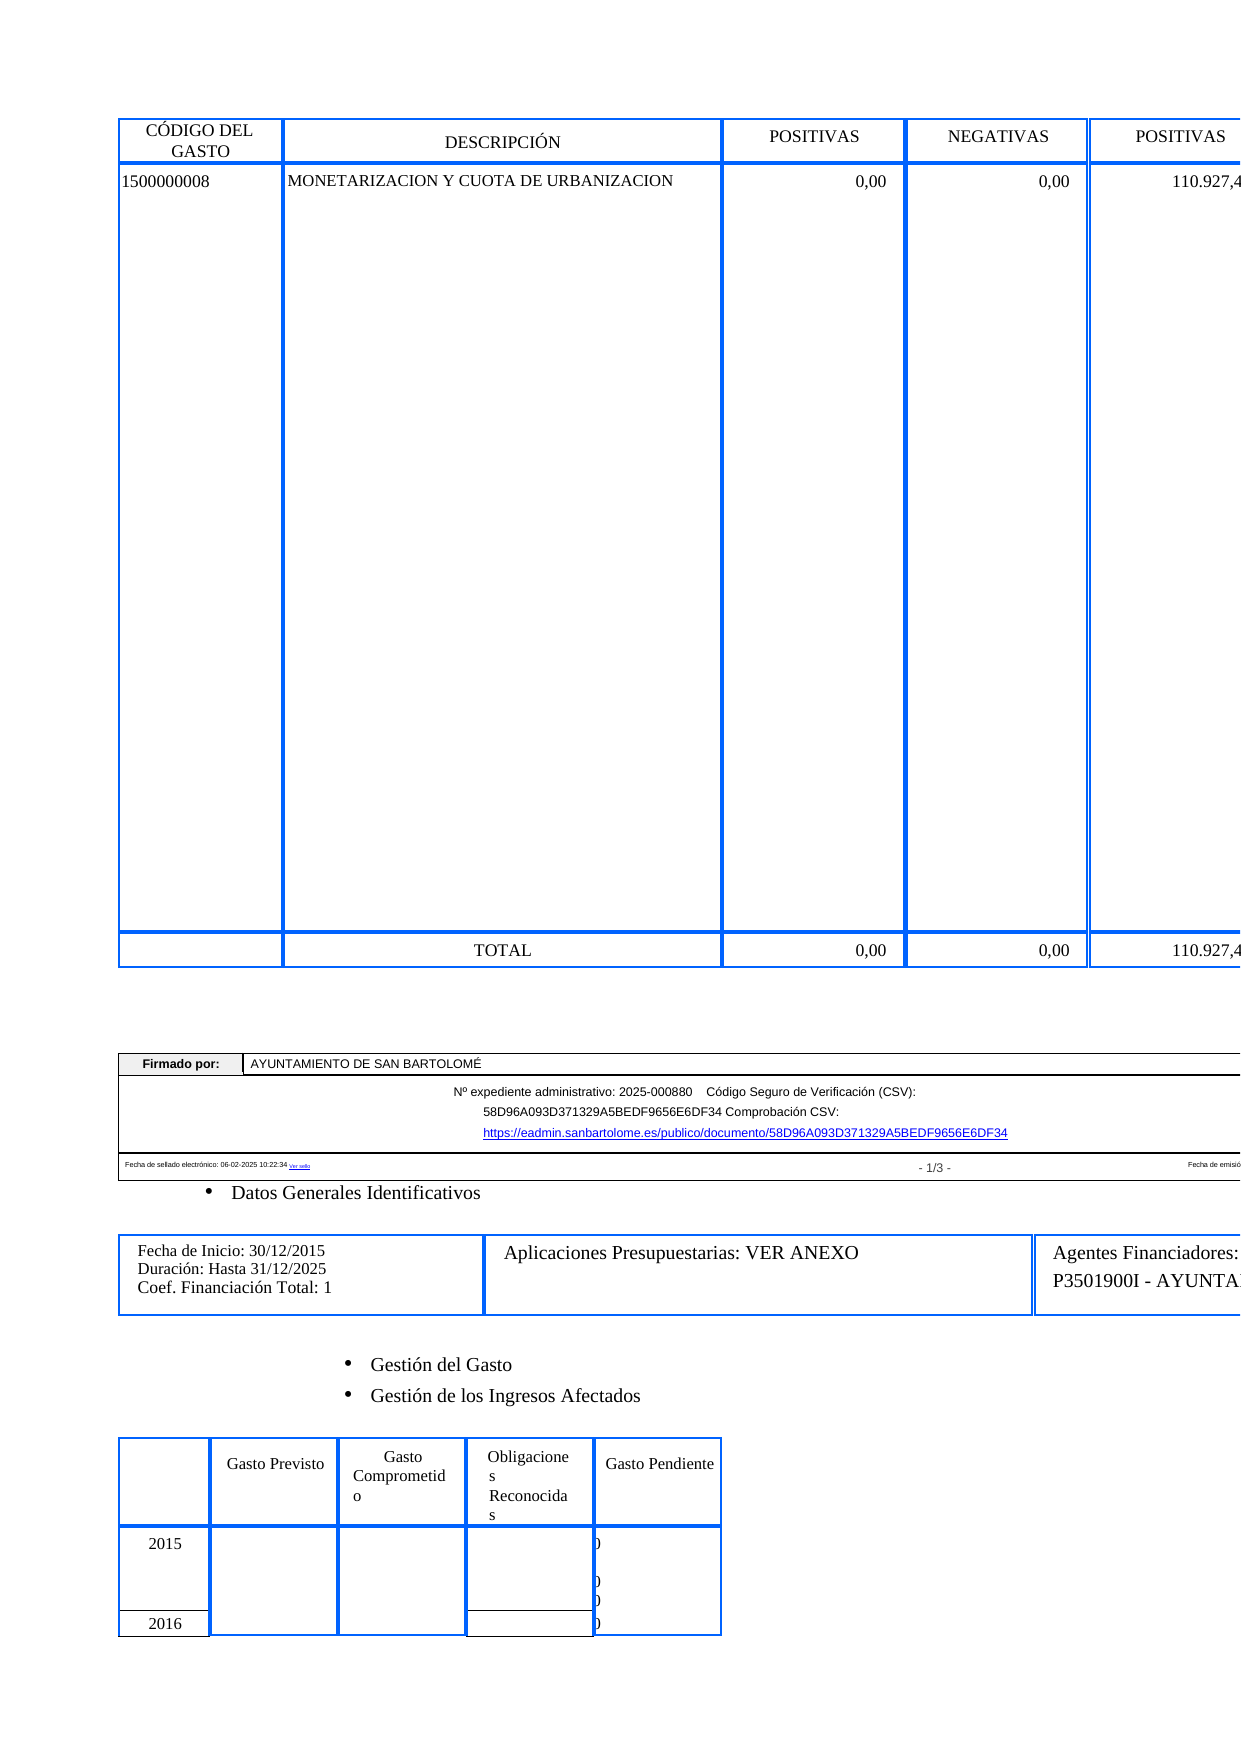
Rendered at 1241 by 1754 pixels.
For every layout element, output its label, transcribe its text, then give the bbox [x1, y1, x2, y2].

table_cell POSITIVAS [724, 120, 903, 161]
table_cell 0,00 [468, 1528, 592, 1610]
table_cell Fecha de sellado electrónico: 06-02-2025 10:22:34 Ver sello - 1/3 - Fecha de emisión de esta copia: 06-02-2025 10:22:35 [119, 1154, 1240, 1180]
table_header Fecha de Inicio: 30/12/2015 Duración: Hasta 31/12/2025 Coef. Financiación Total: 1 [120, 1236, 482, 1314]
table_cell 2015 [120, 1528, 208, 1610]
table_cell MONETARIZACION Y CUOTA DE URBANIZACION [285, 165, 720, 930]
table_cell [120, 934, 281, 966]
table_header Gasto Comprometido [340, 1439, 464, 1524]
table_cell 110.927,43 [1091, 934, 1240, 966]
table_cell [596, 1528, 720, 1634]
table_header AYUNTAMIENTO DE SAN BARTOLOMÉ [244, 1054, 1240, 1074]
table_cell 0,00 [724, 934, 903, 966]
table_header CÓDIGO DEL GASTO [120, 120, 281, 161]
table_header Gasto Pendiente [596, 1439, 720, 1524]
list Gestión del Gasto [344, 1353, 1122, 1376]
table_header Obligaciones Reconocidas [468, 1439, 592, 1524]
table_cell POSITIVAS [1091, 120, 1240, 161]
table_header Año [120, 1439, 208, 1524]
table_cell TOTAL [285, 934, 720, 966]
table_header Gasto Previsto [212, 1439, 336, 1524]
table_cell [340, 1528, 464, 1634]
table_header Aplicaciones Presupuestarias: VER ANEXO [486, 1236, 1031, 1314]
table_cell 110.927,43 [1091, 165, 1240, 930]
table_header DESCRIPCIÓN [285, 120, 720, 161]
table_cell 1500000008 [120, 165, 281, 930]
table_cell 0,00 [468, 1611, 592, 1636]
table_cell 0,00 [724, 165, 903, 930]
table_cell 0,00 [908, 934, 1086, 966]
table_cell NEGATIVAS [908, 120, 1086, 161]
table_cell Nº expediente administrativo: 2025-000880 Código Seguro de Verificación (CSV): 58D96A093D371329A5BEDF9656E6DF34 Comprobación CSV: https://eadmin.sanbartolome.es/publico/documento/58D96A093D371329A5BEDF9656E6DF34 [119, 1076, 1240, 1152]
table_cell 2016 [120, 1611, 208, 1636]
list Datos Generales Identificativos [205, 1181, 1122, 1204]
table_header Firmado por: [119, 1054, 242, 1072]
table_cell [212, 1528, 336, 1634]
list Gestión de los Ingresos Afectados [344, 1384, 1122, 1408]
table_header Agentes Financiadores: P3501900I - AYUNTAMIENTO DE SAN [1036, 1236, 1240, 1314]
table_cell 0,00 [908, 165, 1086, 930]
